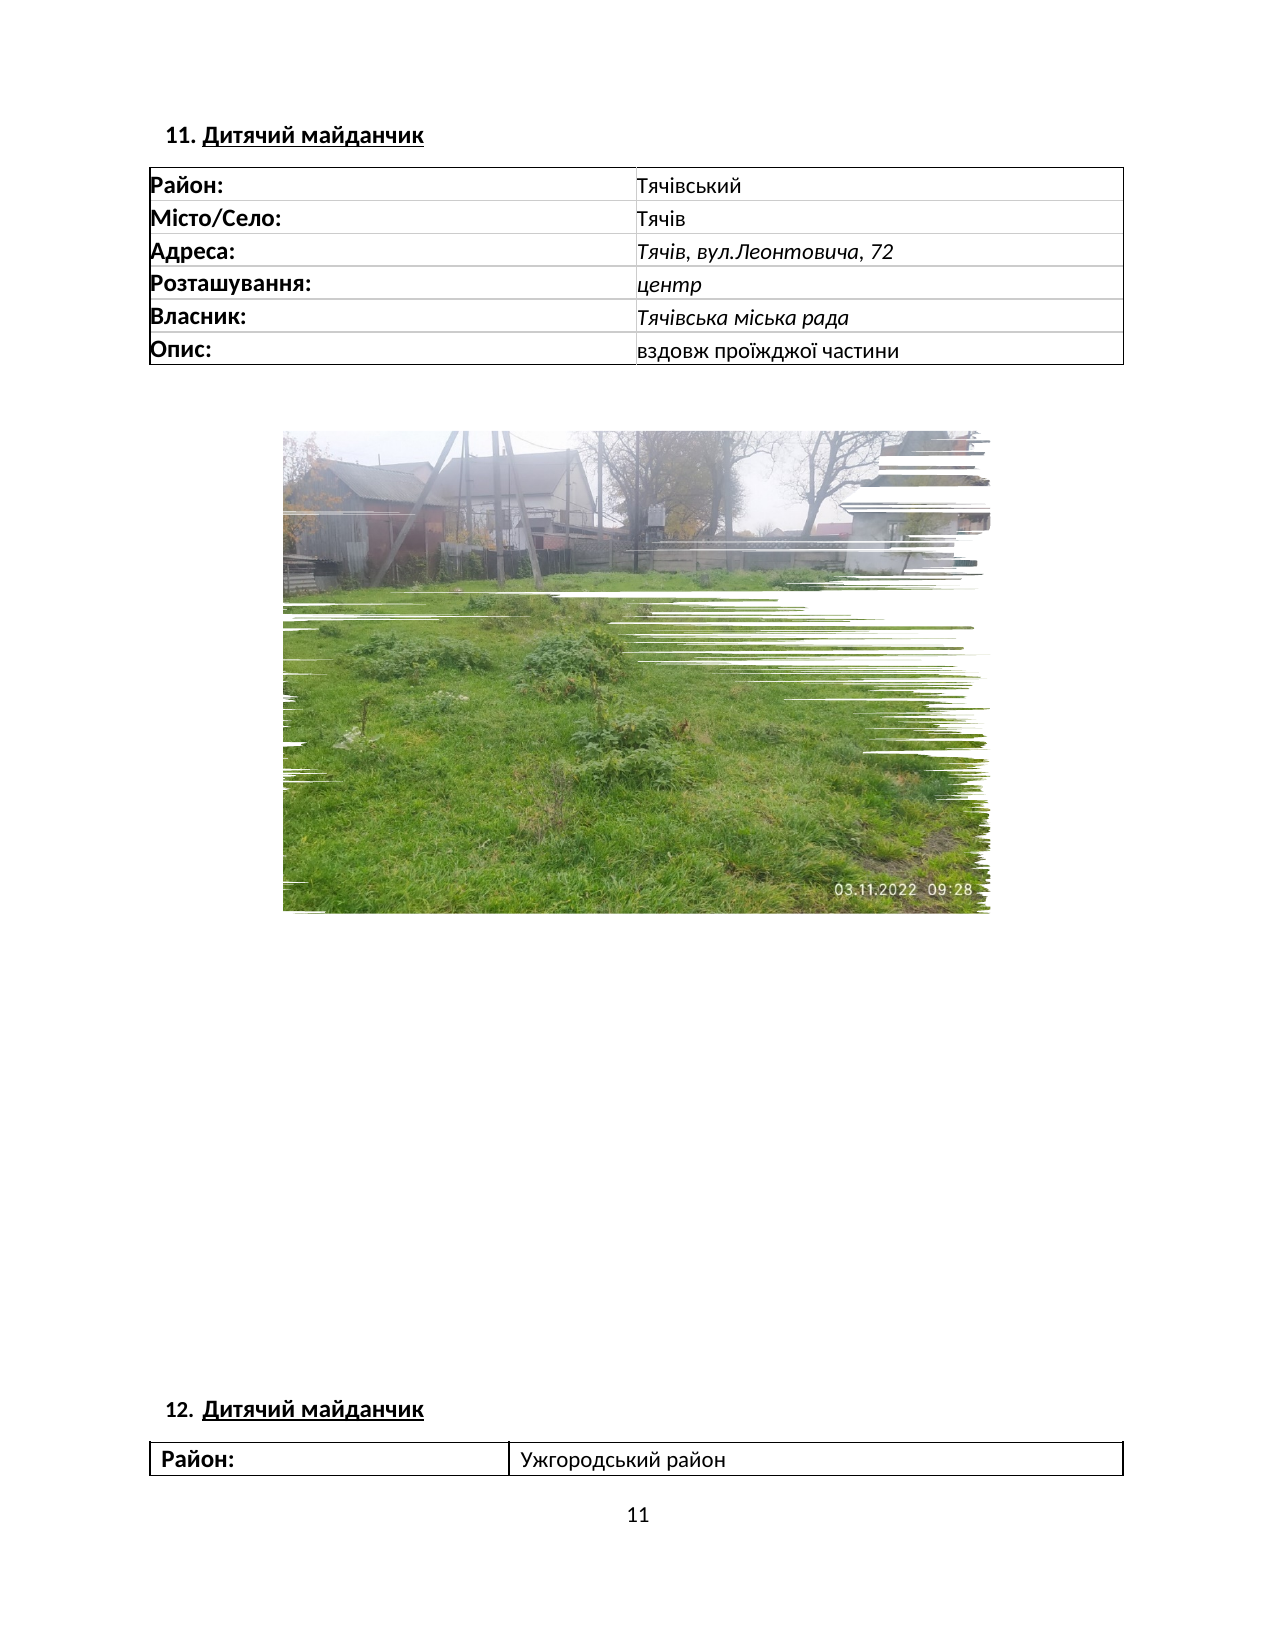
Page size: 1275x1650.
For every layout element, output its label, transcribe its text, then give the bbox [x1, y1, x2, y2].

table_cell Опис: [151, 333, 636, 364]
table_cell Тячів [637, 201, 1123, 232]
table_cell Розташування: [151, 267, 636, 298]
table_cell центр [637, 267, 1123, 298]
table_header Район: [151, 1443, 508, 1475]
table_cell вздовж проїжджої частини [637, 333, 1123, 364]
table_cell Тячівська міська рада [637, 300, 1123, 331]
table_cell Власник: [151, 300, 636, 331]
table_cell Тячів, вул.Леонтовича, 72 [637, 234, 1123, 265]
table_header Район: [151, 168, 636, 200]
table_cell Адреса: [151, 234, 636, 265]
table_cell Місто/Село: [151, 201, 636, 232]
table_header Ужгородський район [510, 1443, 1122, 1475]
list Дитячий майданчик [165, 1393, 1125, 1424]
table_header Тячівський [637, 168, 1123, 200]
list Дитячий майданчик [165, 120, 1125, 150]
